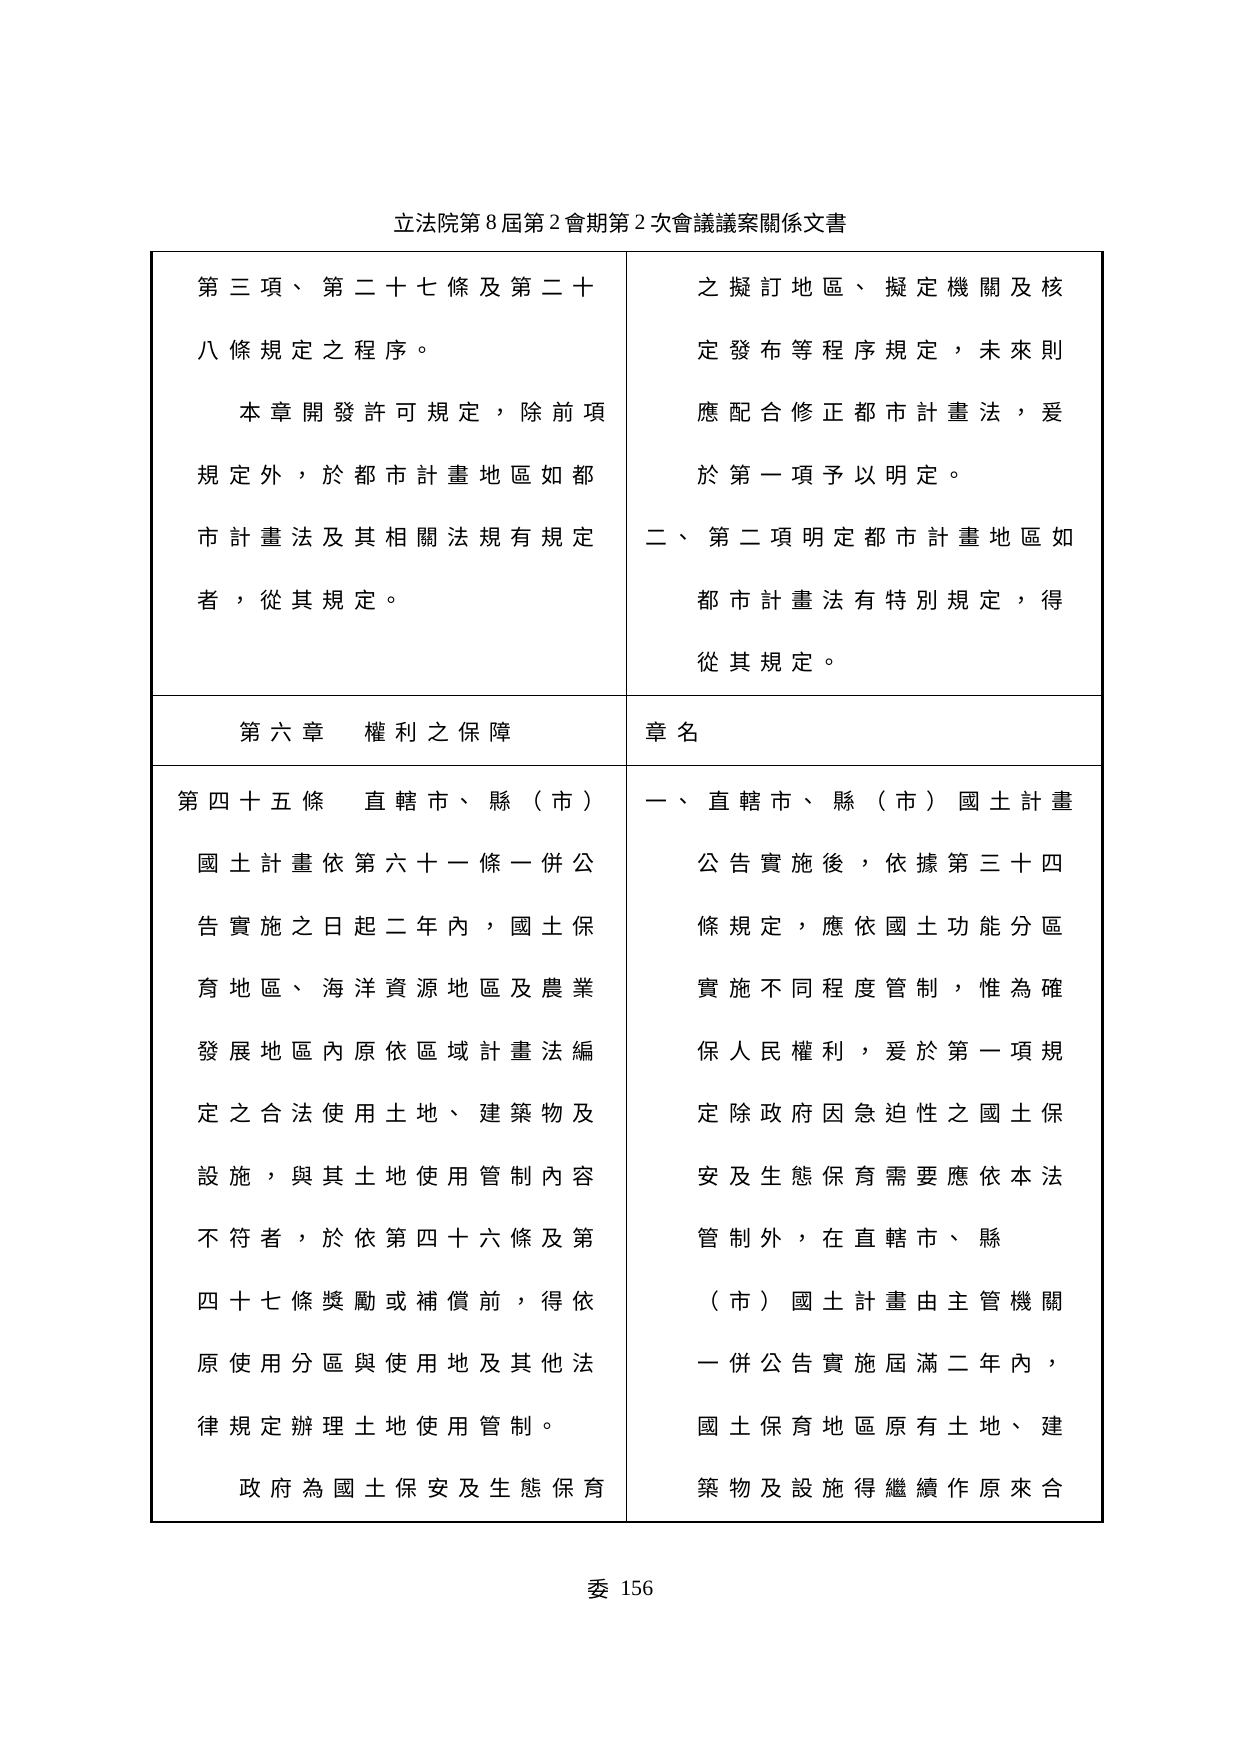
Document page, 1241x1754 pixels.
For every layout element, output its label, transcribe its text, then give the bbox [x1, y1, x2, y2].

table_cell 之擬訂地區、擬定機關及核定發布等程序規定，未來則應配合修正都市計畫法，爰於第一項予以明定。 二、第二項明定都市計畫地區如都市計畫法有特別規定，得從其規定。 [627, 252, 1101, 695]
table_cell 第六章 權利之保障 [153, 696, 626, 764]
table_cell 一、直轄市、縣（市）國土計畫公告實施後，依據第三十四條規定，應依國土功能分區實施不同程度管制，惟為確保人民權利，爰於第一項規定除政府因急迫性之國土保安及生態保育需要應依本法管制外，在直轄市、縣（市）國土計畫由主管機關一併公告實施屆滿二年內，國土保育地區原有土地、建築物及設施得繼續作原來合 [627, 766, 1101, 1521]
table_cell 第三項、第二十七條及第二十八條規定之程序。 本章開發許可規定，除前項規定外，於都市計畫地區如都市計畫法及其相關法規有規定者，從其規定。 [153, 252, 626, 695]
table_cell 第四十五條 直轄市、縣（市）國土計畫依第六十一條一併公告實施之日起二年內，國土保育地區、海洋資源地區及農業發展地區內原依區域計畫法編定之合法使用土地、建築物及設施，與其土地使用管制內容不符者，於依第四十六條及第四十七條獎勵或補償前，得依原使用分區與使用地及其他法律規定辦理土地使用管制。 政府為國土保安及生態保育 [153, 766, 626, 1521]
table_cell 章名 [627, 696, 1101, 764]
